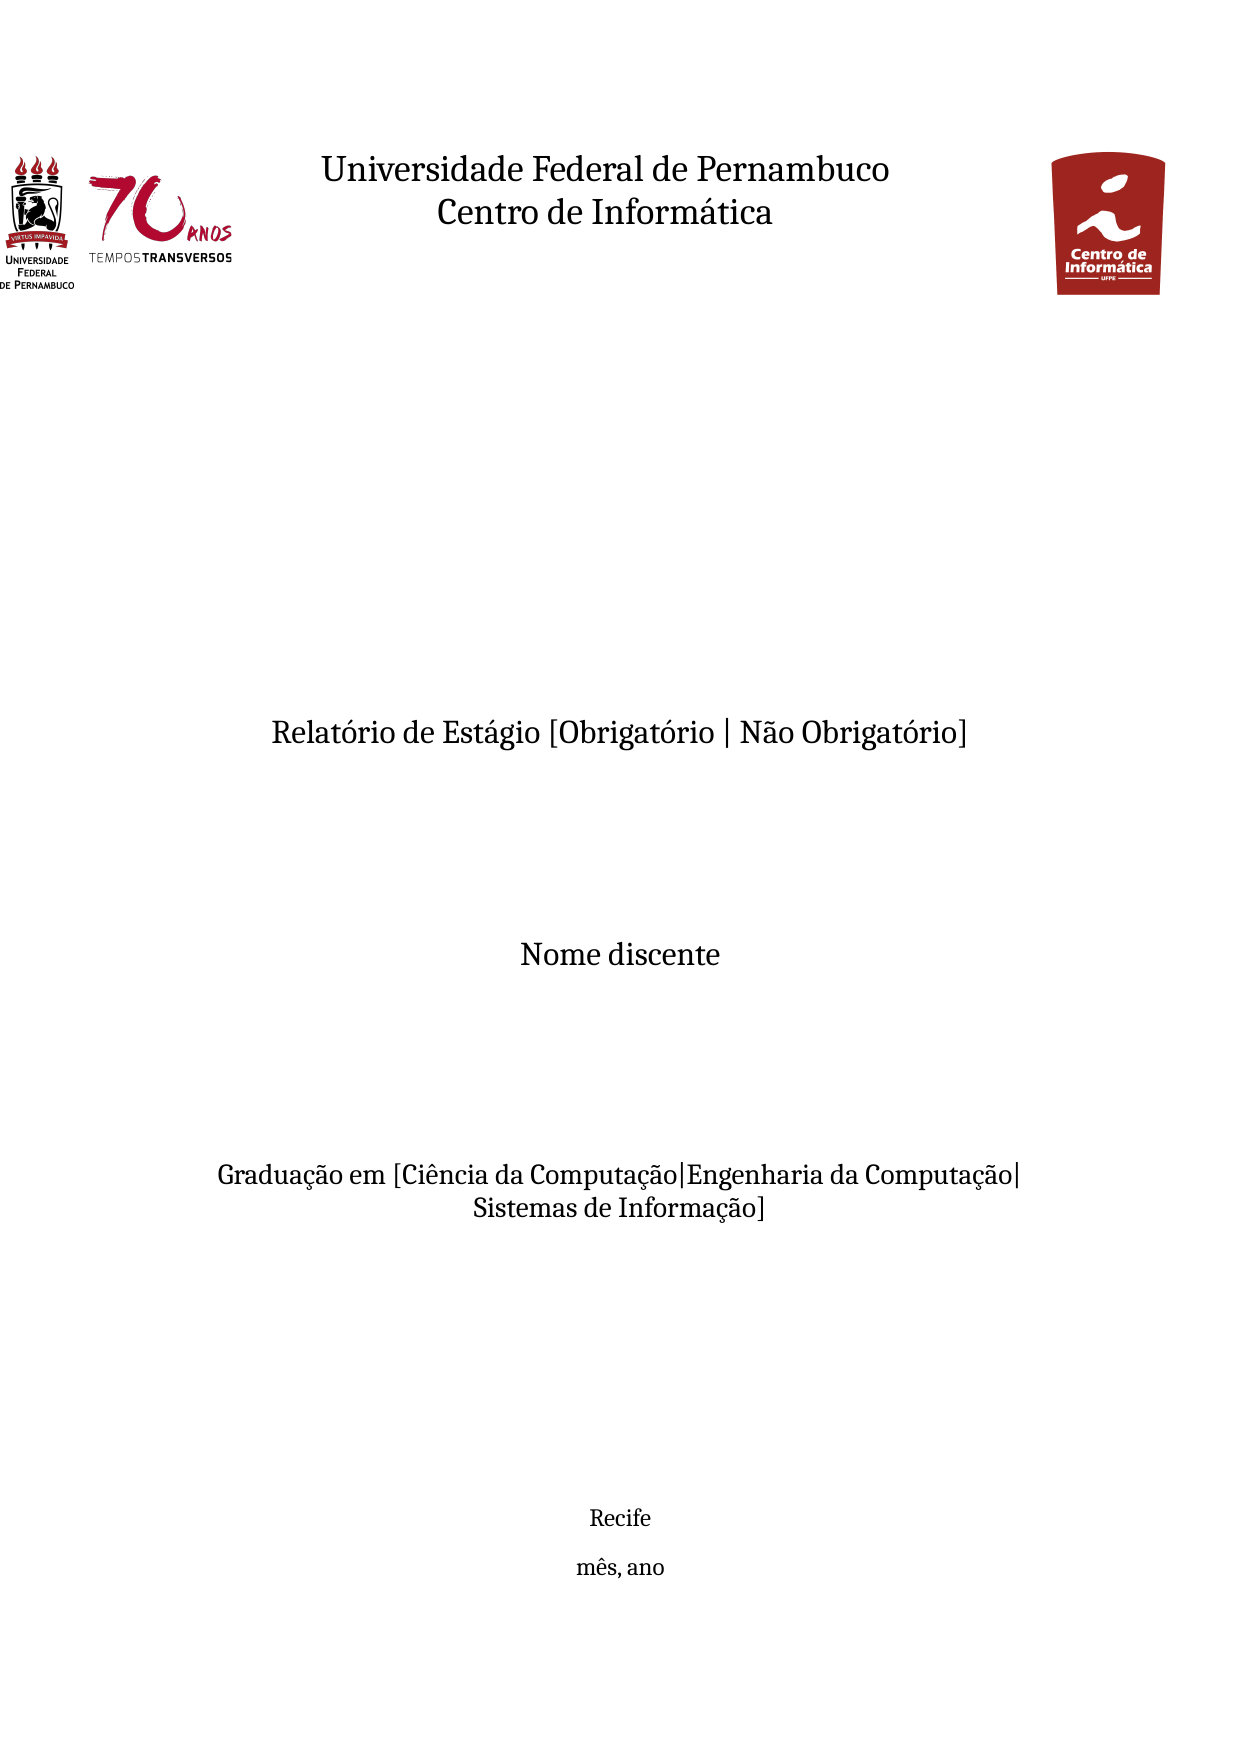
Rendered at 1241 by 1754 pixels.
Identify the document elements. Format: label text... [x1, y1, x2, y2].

table_header [0, 148, 221, 156]
picture [0, 156, 232, 289]
text mês, ano [177, 1553, 1063, 1582]
text Recife [177, 1503, 1063, 1532]
text Relatório de Estágio [Obrigatório | Não Obrigatório] [177, 713, 1063, 752]
table_header Universidade Federal de Pernambuco Centro de Informática [221, 148, 989, 317]
table_header [0, 289, 221, 317]
text Graduação em [Ciência da Computação|Engenharia da Computação| Sistemas de Informação] [177, 1158, 1063, 1225]
text Nome discente [177, 936, 1063, 974]
picture [1032, 147, 1185, 301]
table_header [989, 148, 1226, 317]
